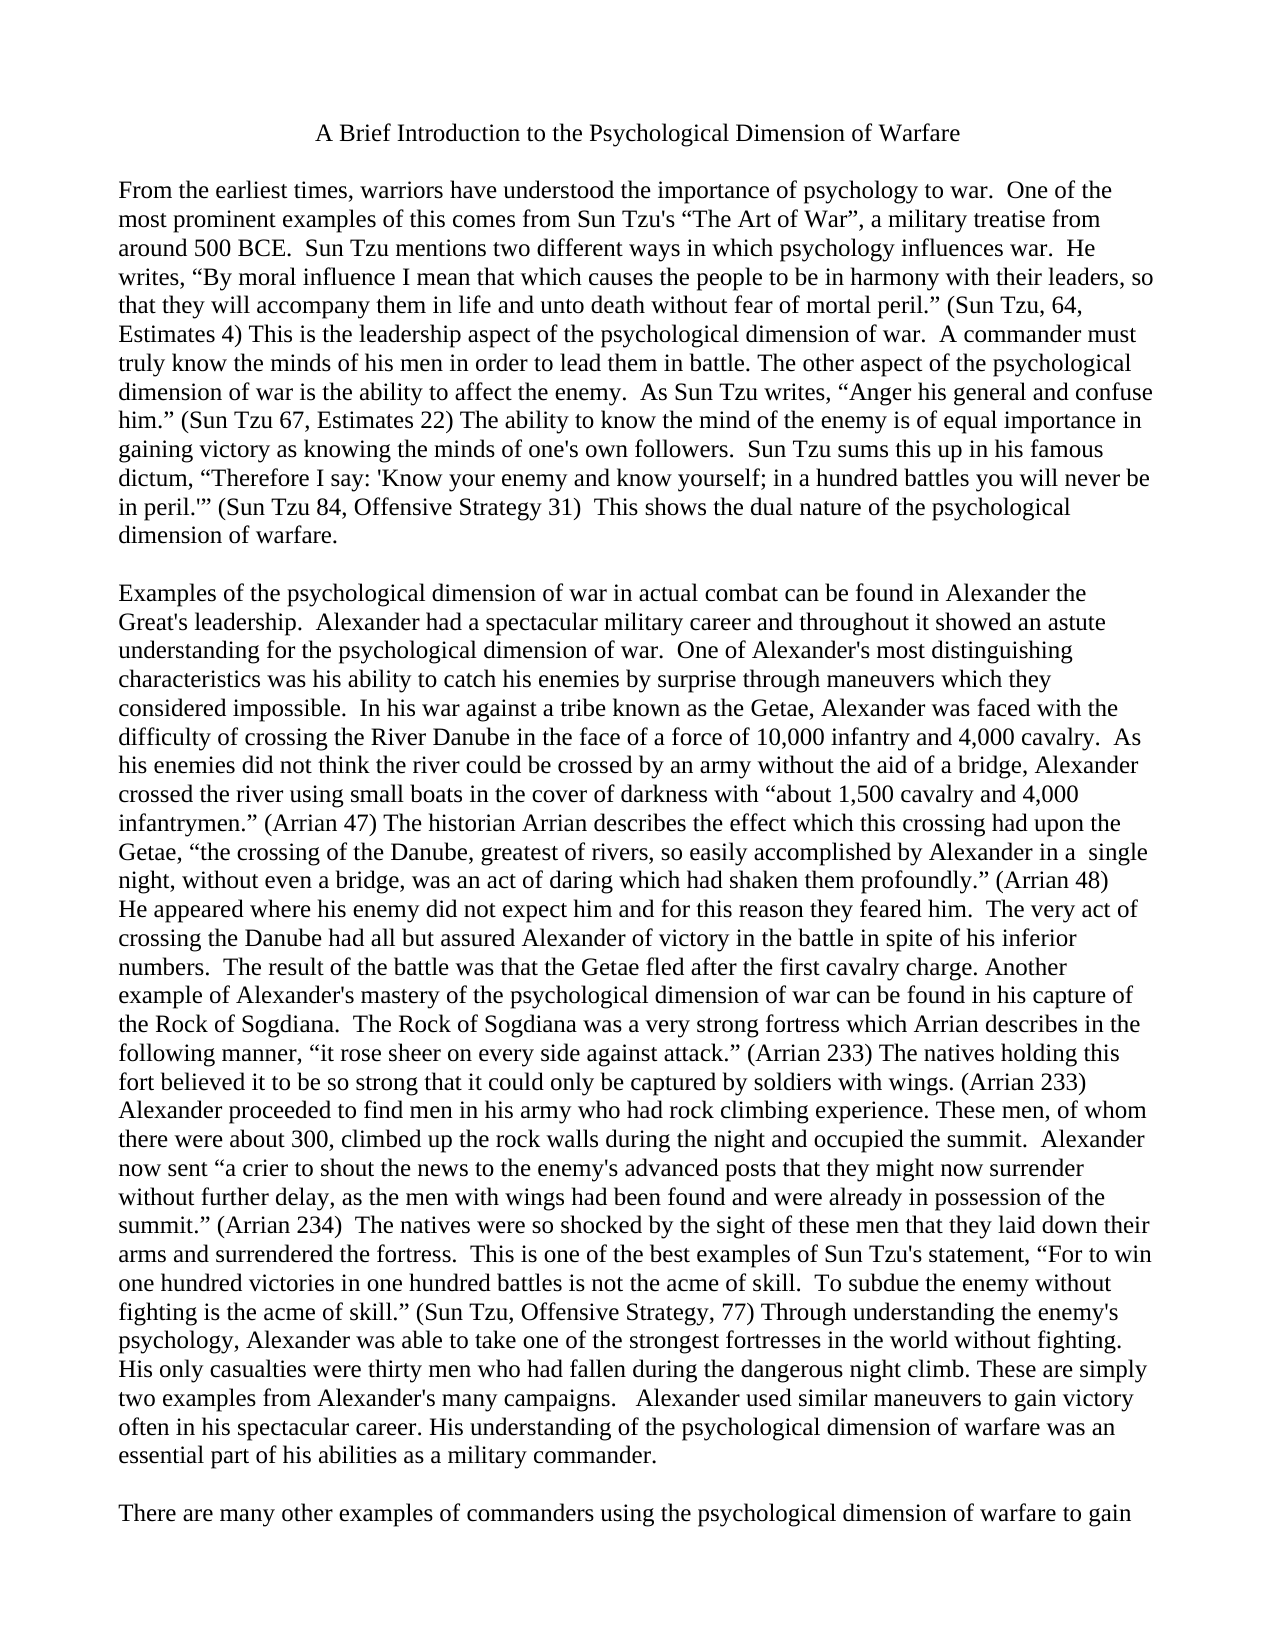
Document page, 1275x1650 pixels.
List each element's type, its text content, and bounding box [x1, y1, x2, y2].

text There are many other examples of commanders using the psychological dimension of warfare to gain [118, 1498, 1157, 1527]
text From the earliest times, warriors have understood the importance of psychology to war. One of the most prominent examples of this comes from Sun Tzu's “The Art of War”, a military treatise from around 500 BCE. Sun Tzu mentions two different ways in which psychology influences war. He writes, “By moral influence I mean that which causes the people to be in harmony with their leaders, so that they will accompany them in life and unto death without fear of mortal peril.” (Sun Tzu, 64, Estimates 4) This is the leadership aspect of the psychological dimension of war. A commander must truly know the minds of his men in order to lead them in battle. The other aspect of the psychological dimension of war is the ability to affect the enemy. As Sun Tzu writes, “Anger his general and confuse him.” (Sun Tzu 67, Estimates 22) The ability to know the mind of the enemy is of equal importance in gaining victory as knowing the minds of one's own followers. Sun Tzu sums this up in his famous dictum, “Therefore I say: 'Know your enemy and know yourself; in a hundred battles you will never be in peril.'” (Sun Tzu 84, Offensive Strategy 31) This shows the dual nature of the psychological dimension of warfare. [118, 176, 1157, 549]
text A Brief Introduction to the Psychological Dimension of Warfare [118, 118, 1157, 147]
text Examples of the psychological dimension of war in actual combat can be found in Alexander the Great's leadership. Alexander had a spectacular military career and throughout it showed an astute understanding for the psychological dimension of war. One of Alexander's most distinguishing characteristics was his ability to catch his enemies by surprise through maneuvers which they considered impossible. In his war against a tribe known as the Getae, Alexander was faced with the difficulty of crossing the River Danube in the face of a force of 10,000 infantry and 4,000 cavalry. As his enemies did not think the river could be crossed by an army without the aid of a bridge, Alexander crossed the river using small boats in the cover of darkness with “about 1,500 cavalry and 4,000 infantrymen.” (Arrian 47) The historian Arrian describes the effect which this crossing had upon the Getae, “the crossing of the Danube, greatest of rivers, so easily accomplished by Alexander in a single night, without even a bridge, was an act of daring which had shaken them profoundly.” (Arrian 48) He appeared where his enemy did not expect him and for this reason they feared him. The very act of crossing the Danube had all but assured Alexander of victory in the battle in spite of his inferior numbers. The result of the battle was that the Getae fled after the first cavalry charge. Another example of Alexander's mastery of the psychological dimension of war can be found in his capture of the Rock of Sogdiana. The Rock of Sogdiana was a very strong fortress which Arrian describes in the following manner, “it rose sheer on every side against attack.” (Arrian 233) The natives holding this fort believed it to be so strong that it could only be captured by soldiers with wings. (Arrian 233) Alexander proceeded to find men in his army who had rock climbing experience. These men, of whom there were about 300, climbed up the rock walls during the night and occupied the summit. Alexander now sent “a crier to shout the news to the enemy's advanced posts that they might now surrender without further delay, as the men with wings had been found and were already in possession of the summit.” (Arrian 234) The natives were so shocked by the sight of these men that they laid down their arms and surrendered the fortress. This is one of the best examples of Sun Tzu's statement, “For to win one hundred victories in one hundred battles is not the acme of skill. To subdue the enemy without fighting is the acme of skill.” (Sun Tzu, Offensive Strategy, 77) Through understanding the enemy's psychology, Alexander was able to take one of the strongest fortresses in the world without fighting. His only casualties were thirty men who had fallen during the dangerous night climb. These are simply two examples from Alexander's many campaigns. Alexander used similar maneuvers to gain victory often in his spectacular career. His understanding of the psychological dimension of warfare was an essential part of his abilities as a military commander. [118, 578, 1157, 1469]
